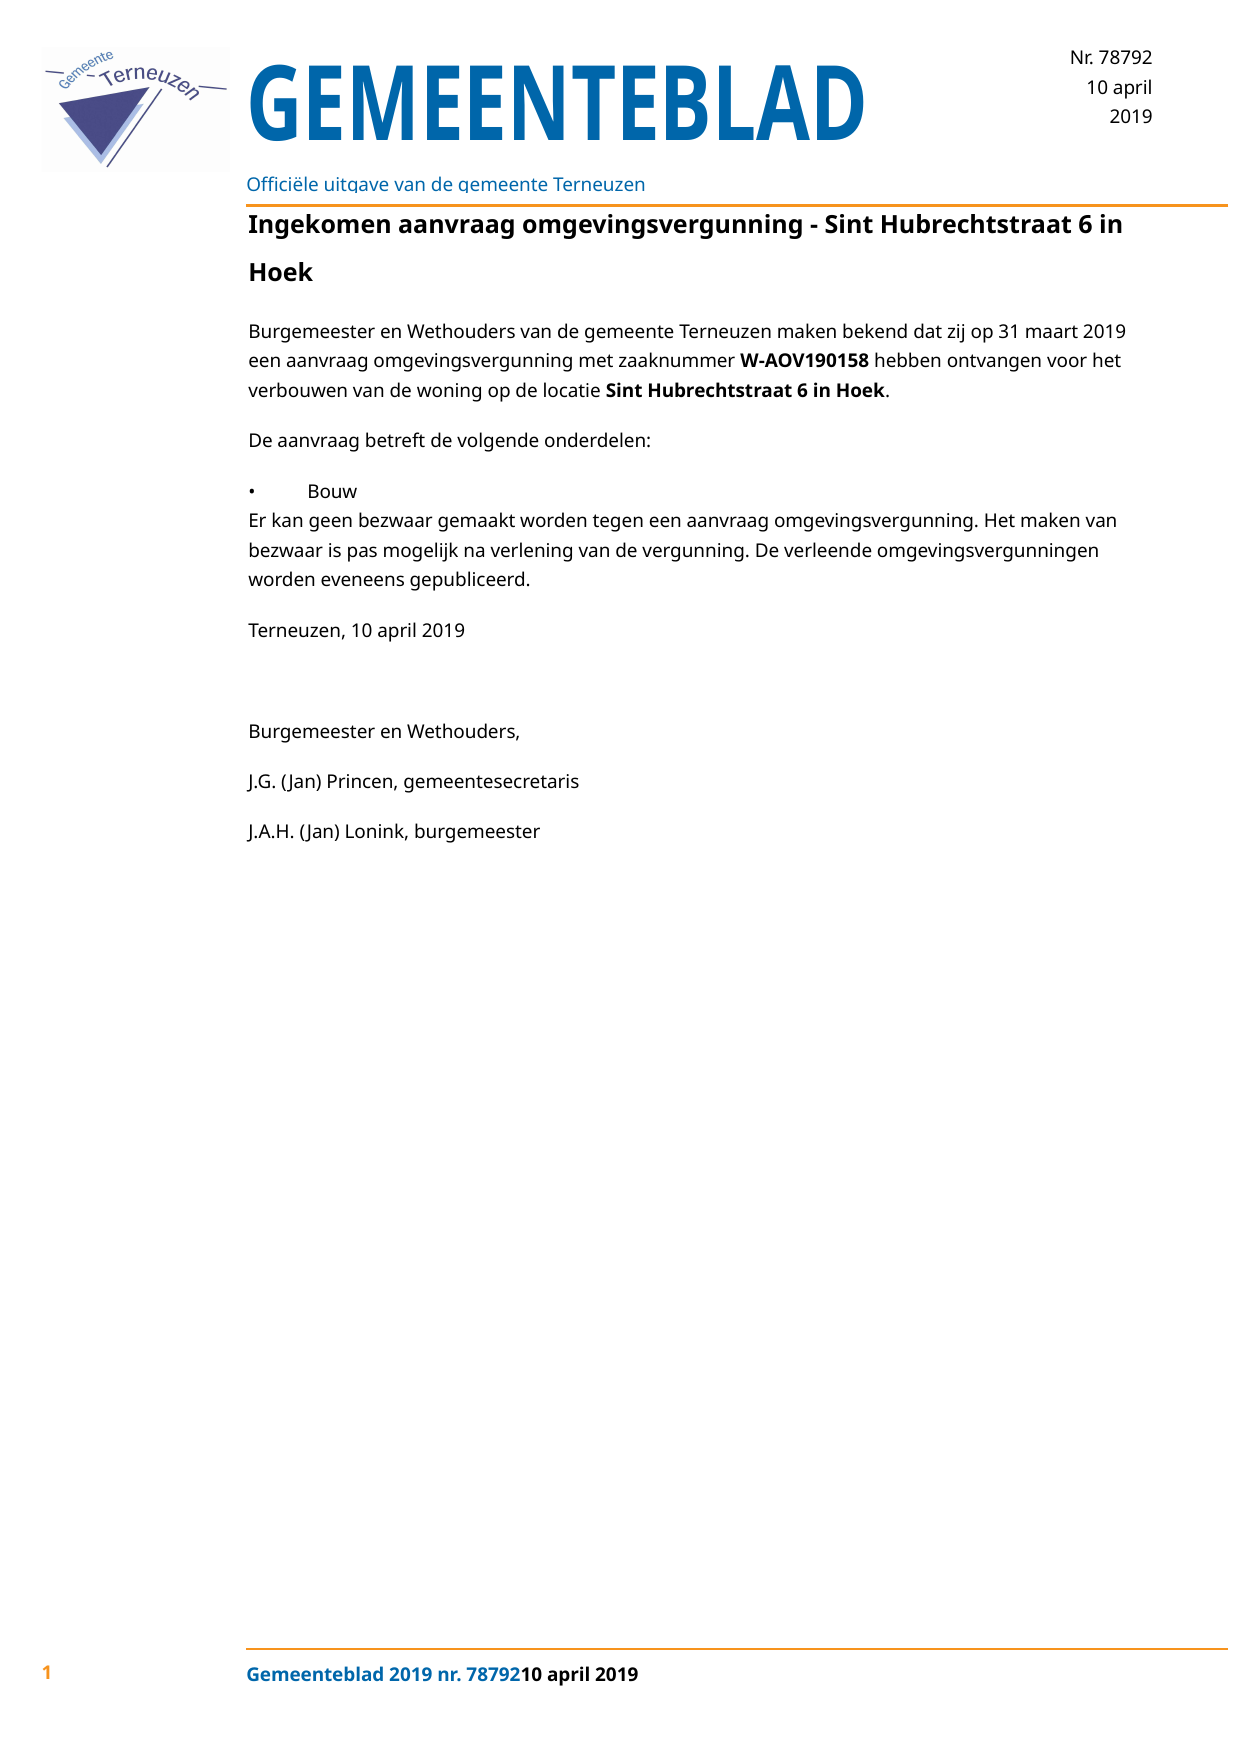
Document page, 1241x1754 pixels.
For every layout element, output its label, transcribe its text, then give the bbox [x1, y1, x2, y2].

picture [41, 47, 231, 172]
text Ingekomen aanvraag omgevingsvergunning - Sint Hubrechtstraat 6 in Hoek [248, 207, 1152, 288]
text J.G. (Jan) Princen, gemeentesecretaris [248, 768, 1152, 794]
text De aanvraag betreft de volgende onderdelen: [248, 427, 1152, 453]
text Burgemeester en Wethouders, [248, 718, 1152, 744]
text Burgemeester en Wethouders van de gemeente Terneuzen maken bekend dat zij op 31 maart 2019 een aanvraag omgevingsvergunning met zaaknummer W-AOV190158 hebben ontvangen voor het verbouwen van de woning op de locatie Sint Hubrechtstraat 6 in Hoek. [248, 318, 1152, 403]
text Terneuzen, 10 april 2019 [248, 617, 1152, 643]
text Er kan geen bezwaar gemaakt worden tegen een aanvraag omgevingsvergunning. Het maken van bezwaar is pas mogelijk na verlening van de vergunning. De verleende omgevingsvergunningen worden eveneens gepubliceerd. [248, 507, 1152, 592]
list Bouw [248, 478, 1152, 504]
text J.A.H. (Jan) Lonink, burgemeester [248, 819, 1152, 844]
